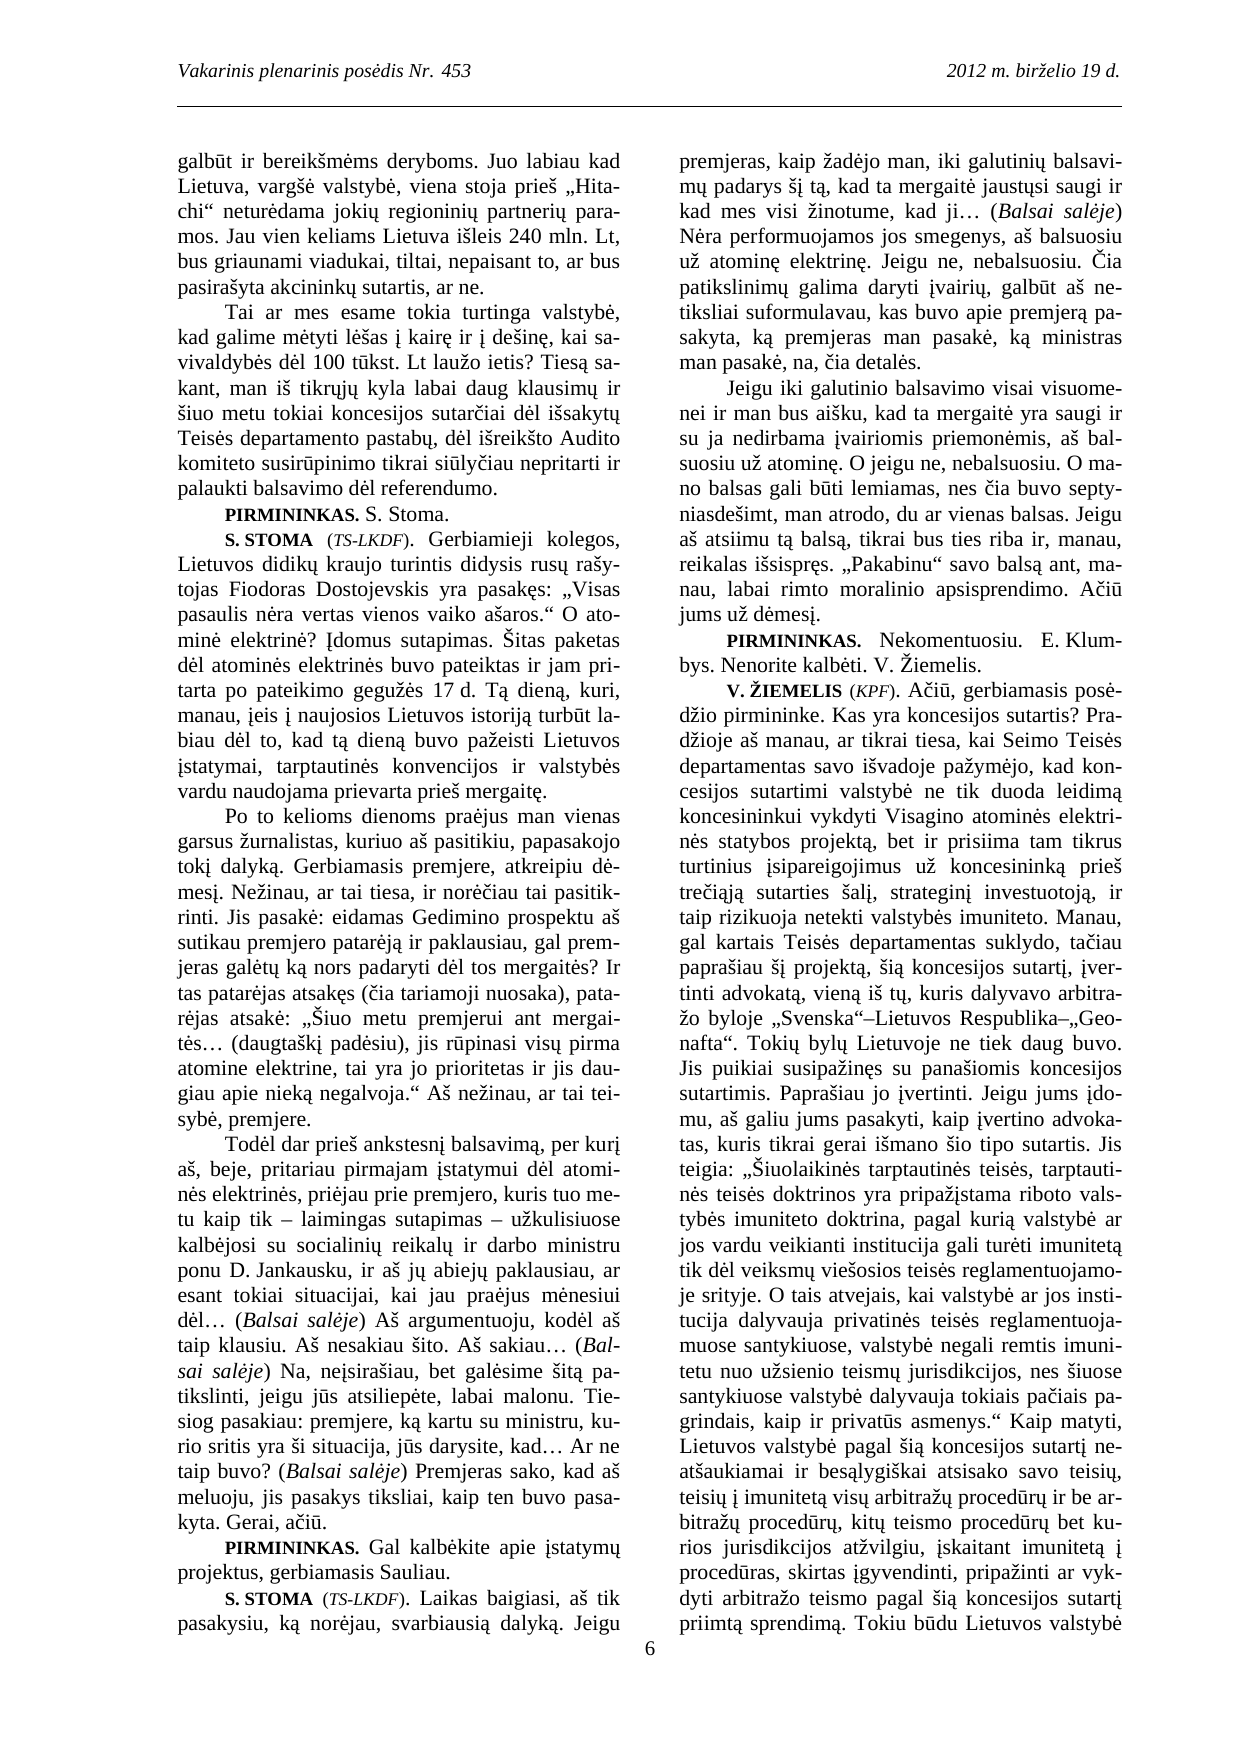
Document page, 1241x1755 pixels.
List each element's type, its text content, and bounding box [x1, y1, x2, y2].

text V. ŽIEMELIS (KPF). Ačiū, ger­bia­ma­sis po­sė­džio pir­mi­nin­ke. Kas yra kon­ce­si­jos su­tar­tis? Pra­džio­je aš ma­nau, ar tik­rai tie­sa, kai Sei­mo Tei­sės de­par­ta­men­tas sa­vo iš­va­do­je pa­žy­mė­jo, kad kon­ce­si­jos su­tar­ti­mi vals­ty­bė ne tik duo­da lei­di­mą kon­ce­si­nin­kui vyk­dy­ti Vi­sa­gi­no ato­mi­nės elek­tri­nės sta­ty­bos pro­jek­tą, bet ir pri­si­i­ma tam tik­rus tur­­ti­nius įsi­pa­rei­go­ji­mus už kon­ce­si­nin­ką prieš tre­či­ą­ją su­tar­ties ša­lį, stra­te­gi­nį in­ves­tuo­to­ją, ir taip ri­zi­kuo­ja ne­tek­ti vals­ty­bės imu­ni­te­to. Ma­nau, gal kar­tais Tei­sės de­par­ta­men­tas su­kly­do, ta­čiau pa­pra­šiau šį pro­jek­tą, šią kon­ce­si­jos su­tar­tį, įver­tin­ti ad­vo­ka­tą, vie­ną iš tų, ku­ris da­ly­va­vo ar­bit­ra­žo by­lo­je „Svens­ka“–Lie­tu­vos Res­pub­li­ka–„Ge­o­naf­ta“. To­kių by­lų Lie­tu­vo­je ne tiek daug bu­vo. Jis pui­kiai su­si­pa­ži­nęs su pa­na­šio­mis kon­ce­si­jos su­tar­ti­mis. Pa­pra­šiau jo įver­tin­ti. Jei­gu jums įdo­mu, aš ga­liu jums pa­sa­ky­ti, kaip įver­ti­no ad­vo­ka­tas, ku­ris tik­rai ge­rai iš­ma­no šio ti­po su­tar­tis. Jis tei­gia: „Šiuo­lai­ki­nės tarp­tau­ti­nės tei­sės, tarp­tau­ti­nės tei­sės dok­tri­nos yra pri­pa­žįs­ta­ma ri­bo­to vals­ty­bės imu­ni­te­to dok­tri­na, pa­gal ku­rią vals­ty­bė ar jos var­du vei­kian­ti ins­ti­tu­ci­ja ga­li tu­rė­ti imu­ni­te­tą tik dėl veiks­mų vie­šo­sios tei­sės reg­la­men­tuo­ja­mo­je sri­ty­je. O tais at­ve­jais, kai vals­ty­bė ar jos ins­ti­tu­ci­ja da­ly­vau­ja pri­va­ti­nės tei­sės reg­la­men­tuo­ja­muo­se san­ty­kiuo­se, vals­ty­bė ne­ga­li rem­tis imu­ni­te­tu nuo už­sie­nio teis­mų ju­ris­dik­ci­jos, nes šiuo­se san­ty­kiuo­se vals­ty­bė da­ly­vau­ja to­kiais pa­čiais pa­grin­dais, kaip ir pri­va­tūs as­me­nys.“ Kaip ma­ty­ti, Lie­tu­vos vals­ty­bė pa­gal šią kon­ce­si­jos su­tar­tį ne­at­šau­kia­mai ir be­są­ly­giš­kai at­si­sa­ko sa­vo tei­sių, tei­sių į imu­ni­te­tą vi­sų ar­bit­ra­žų pro­ce­dū­rų ir be ar­bit­ra­žų pro­ce­dū­rų, ki­tų teis­mo pro­ce­dū­rų bet ku­rios ju­ris­dik­ci­jos at­žvil­giu, įskai­tant imu­ni­te­tą į pro­ce­dū­ras, skir­tas įgy­ven­din­ti, pri­pa­žin­ti ar vyk­dy­ti ar­bit­ra­žo teis­mo pa­gal šią kon­ce­si­jos su­tar­tį pri­im­tą spren­di­mą. To­kiu bū­du Lie­tu­vos vals­ty­bė [679, 677, 1122, 1635]
text PIRMININKAS. Gal kal­bė­ki­te apie įsta­ty­mų pro­jek­tus, ger­bia­ma­sis Sau­liau. [177, 1534, 620, 1584]
text S. STOMA (TS-LKDF). Lai­kas bai­gia­si, aš tik pa­sa­ky­siu, ką no­rė­jau, svar­biau­sią da­ly­ką. Jei­gu [177, 1584, 620, 1635]
text prem­je­ras, kaip ža­dė­jo man, iki ga­lu­ti­nių bal­sa­vi­mų pa­da­rys šį tą, kad ta mer­gai­tė jaus­tų­si sau­gi ir kad mes vi­si ži­no­tu­me, kad ji… (Bal­sai sa­lė­je) Nė­ra per­for­muo­ja­mos jos sme­ge­nys, aš bal­suo­siu už ato­mi­nę elek­tri­nę. Jei­gu ne, ne­bal­suo­siu. Čia pa­tiks­li­ni­mų ga­li­ma da­ry­ti įvai­rių, gal­būt aš ne­tiks­liai su­for­mu­la­vau, kas bu­vo apie prem­je­rą pa­sa­ky­ta, ką prem­je­ras man pa­sa­kė, ką mi­nist­ras man pa­sa­kė, na, čia de­ta­lės. [679, 148, 1122, 374]
text gal­būt ir be­reikš­mėms de­ry­boms. Juo la­biau kad Lie­tu­va, varg­šė vals­ty­bė, vie­na sto­ja prieš „Hi­ta­chi“ ne­tu­rė­da­ma jo­kių re­gio­ni­nių part­ne­rių pa­ra­mos. Jau vien ke­liams Lie­tu­va iš­leis 240 mln. Lt, bus griau­na­mi via­du­kai, til­tai, ne­pai­sant to, ar bus pa­si­ra­šy­ta ak­ci­nin­kų su­tar­tis, ar ne. [177, 148, 620, 299]
text PIRMININKAS. Ne­ko­men­tuo­siu. E. Klum­bys. Ne­no­ri­te kal­bė­ti. V. Žie­me­lis. [679, 627, 1122, 677]
text To­dėl dar prieš anks­tes­nį bal­sa­vi­mą, per ku­rį aš, be­je, pri­ta­riau pir­ma­jam įsta­ty­mui dėl ato­mi­nės elek­tri­nės, pri­ėjau prie prem­je­ro, ku­ris tuo me­tu kaip tik – lai­min­gas su­ta­pi­mas – už­ku­li­siuo­se kal­bė­jo­si su so­cia­li­nių rei­ka­lų ir dar­bo mi­nist­ru po­nu D. Jan­kaus­ku, ir aš jų abie­jų pa­klau­siau, ar esant to­kiai si­tu­a­ci­jai, kai jau pra­ėjus mė­ne­siui dėl… (Bal­sai sa­lė­je) Aš ar­gu­men­tuo­ju, ko­dėl aš taip klau­siu. Aš ne­sa­kiau ši­to. Aš sa­kiau… (Bal­sai sa­lė­je) Na, ne­įsi­ra­šiau, bet ga­lė­si­me ši­tą pa­tiks­lin­ti, jei­gu jūs at­si­lie­pė­te, la­bai ma­lo­nu. Tie­siog pa­sa­kiau: prem­je­re, ką kar­tu su mi­nist­ru, ku­rio sri­tis yra ši si­tu­a­ci­ja, jūs da­ry­si­te, kad… Ar ne taip bu­vo? (Bal­sai sa­lė­je) Prem­je­ras sa­ko, kad aš me­luo­ju, jis pa­sa­kys tiks­liai, kaip ten bu­vo pa­sa­ky­ta. Ge­rai, ačiū. [177, 1131, 620, 1534]
text PIRMININKAS. S. Sto­ma. [177, 501, 620, 526]
text S. STOMA (TS-LKDF). Ger­bia­mie­ji ko­le­gos, Lie­tu­vos di­di­kų krau­jo tu­rin­tis di­dy­sis ru­sų ra­šy­to­jas Fio­do­ras Dos­to­jev­skis yra pa­sa­kęs: „Vi­sas pa­sau­lis nė­ra ver­tas vie­nos vai­ko aša­ros.“ O ato­mi­nė elek­tri­nė? Įdo­mus su­ta­pi­mas. Ši­tas pa­ke­tas dėl ato­mi­nės elek­tri­nės bu­vo pa­teik­tas ir jam pri­tar­ta po pa­tei­ki­mo ge­gu­žės 17 d. Tą die­ną, ku­ri, ma­nau, įeis į nau­jo­sios Lie­tu­vos is­to­ri­ją tur­būt la­biau dėl to, kad tą die­ną bu­vo pa­žeis­ti Lie­tu­vos įsta­ty­mai, tarp­tau­ti­nės kon­ven­ci­jos ir vals­ty­bės var­du nau­do­ja­ma prie­var­ta prieš mer­gai­tę. [177, 526, 620, 803]
text Po to ke­lioms die­noms pra­ėjus man vie­nas gar­sus žur­na­lis­tas, ku­riuo aš pa­si­ti­kiu, pa­pa­sa­ko­jo to­kį da­ly­ką. Ger­bia­ma­sis prem­je­re, at­krei­piu dė­me­sį. Ne­ži­nau, ar tai tie­sa, ir no­rė­čiau tai pa­si­tik­rin­ti. Jis pa­sa­kė: ei­da­mas Ge­di­mi­no pros­pektu aš su­ti­kau prem­je­ro pa­ta­rė­ją ir pa­klau­siau, gal prem­je­ras ga­lė­tų ką nors pa­da­ry­ti dėl tos mer­gai­tės? Ir tas pa­ta­rė­jas at­sa­kęs (čia ta­ria­mo­ji nuo­sa­ka), pa­ta­rė­jas at­sa­kė: „Šiuo me­tu prem­je­rui ant mer­gai­tės… (daug­taš­kį pa­dė­siu), jis rū­pi­na­si vi­sų pir­ma ato­mi­ne elek­tri­ne, tai yra jo pri­ori­te­tas ir jis dau­giau apie nie­ką ne­gal­vo­ja.“ Aš ne­ži­nau, ar tai tei­sy­bė, prem­je­re. [177, 803, 620, 1131]
text Jei­gu iki ga­lu­ti­nio bal­sa­vi­mo vi­sai vi­suo­me­nei ir man bus aiš­ku, kad ta mer­gai­tė yra sau­gi ir su ja ne­dir­ba­ma įvai­rio­mis prie­mo­nė­mis, aš bal­suo­siu už ato­mi­nę. O jei­gu ne, ne­bal­suo­siu. O ma­no bal­sas ga­li bū­ti le­mia­mas, nes čia bu­vo sep­ty­nias­de­šimt, man at­ro­do, du ar vie­nas bal­sas. Jei­gu aš at­si­i­mu tą bal­są, tik­rai bus ties ri­ba ir, ma­nau, rei­ka­las iš­si­spręs. „Pa­ka­bi­nu“ sa­vo bal­są ant, ma­nau, la­bai rim­to mo­ra­li­nio ap­si­spren­di­mo. Ačiū jums už dė­me­sį. [679, 374, 1122, 627]
text Tai ar mes esa­me to­kia tur­tin­ga vals­ty­bė, kad ga­li­me mė­ty­ti lė­šas į kai­rę ir į de­ši­nę, kai sa­vi­val­dy­bės dėl 100 tūkst. Lt lau­žo ie­tis? Tie­są sa­kant, man iš tik­rų­jų ky­la la­bai daug klau­si­mų ir šiuo me­tu to­kiai kon­ce­si­jos su­tar­čiai dėl iš­sa­ky­tų Tei­sės de­par­ta­men­to pa­sta­bų, dėl iš­reikš­to Au­di­to ko­mi­te­to su­si­rū­pi­ni­mo tik­rai siū­ly­čiau ne­pri­tar­ti ir pa­lauk­ti bal­sa­vi­mo dėl re­fe­ren­du­mo. [177, 299, 620, 501]
